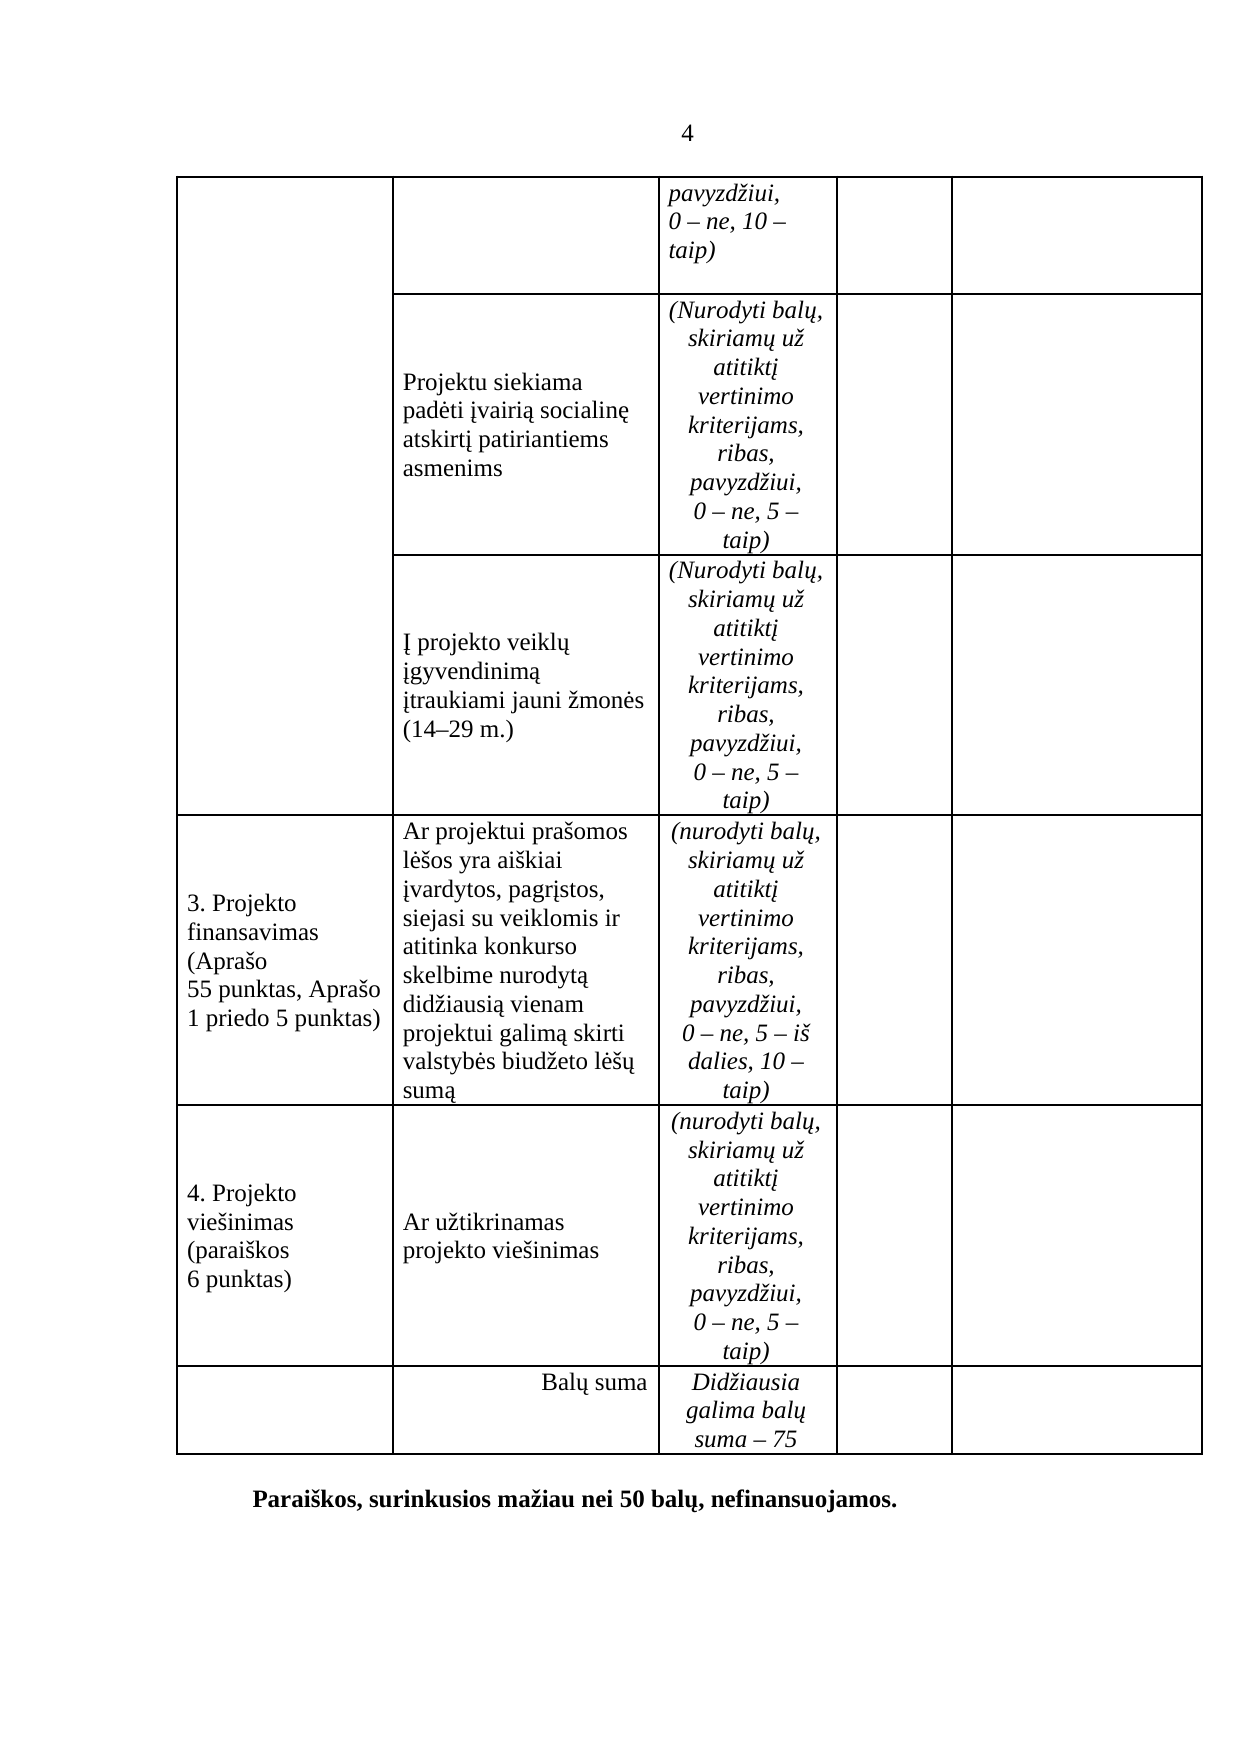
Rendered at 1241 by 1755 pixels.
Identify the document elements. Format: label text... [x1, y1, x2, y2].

table_cell [838, 1367, 951, 1453]
table_cell [838, 178, 951, 293]
table_cell [394, 178, 658, 293]
table_cell [953, 178, 1201, 293]
table_cell [178, 178, 392, 814]
table_cell Į projekto veiklų įgyvendinimą įtraukiami jauni žmonės (14–29 m.) [394, 556, 658, 814]
table_cell [953, 1367, 1201, 1453]
table_cell Ar užtikrinamas projekto viešinimas [394, 1106, 658, 1365]
table_cell (Nurodyti balų, skiriamų už atitiktį vertinimo kriterijams, ribas, pavyzdžiui, 0 – ne, 5 – taip) [660, 556, 836, 814]
table_cell [953, 1106, 1201, 1365]
table_cell Ar projektui prašomos lėšos yra aiškiai įvardytos, pagrįstos, siejasi su veiklomis ir atitinka konkurso skelbime nurodytą didžiausią vienam projektui galimą skirti valstybės biudžeto lėšų sumą [394, 816, 658, 1104]
table_cell (nurodyti balų, skiriamų už atitiktį vertinimo kriterijams, ribas, pavyzdžiui, 0 – ne, 5 – taip) [660, 1106, 836, 1365]
table_cell pavyzdžiui, 0 – ne, 10 – taip) [660, 178, 836, 293]
table_cell (Nurodyti balų, skiriamų už atitiktį vertinimo kriterijams, ribas, pavyzdžiui, 0 – ne, 5 – taip) [660, 295, 836, 553]
table_cell [178, 1367, 392, 1453]
table_cell Balų suma [394, 1367, 658, 1453]
table_cell 3. Projekto finansavimas (Aprašo 55 punktas, Aprašo 1 priedo 5 punktas) [178, 816, 392, 1104]
table_cell Projektu siekiama padėti įvairią socialinę atskirtį patiriantiems asmenims [394, 295, 658, 553]
table_cell Didžiausia galima balų suma – 75 [660, 1367, 836, 1453]
table_cell [838, 1106, 951, 1365]
table_cell (nurodyti balų, skiriamų už atitiktį vertinimo kriterijams, ribas, pavyzdžiui, 0 – ne, 5 – iš dalies, 10 – taip) [660, 816, 836, 1104]
table_cell [953, 816, 1201, 1104]
text Paraiškos, surinkusios mažiau nei 50 balų, nefinansuojamos. [177, 1484, 1198, 1513]
table_cell [953, 556, 1201, 814]
table_cell [838, 295, 951, 553]
table_cell 4. Projekto viešinimas (paraiškos 6 punktas) [178, 1106, 392, 1365]
table_cell [953, 295, 1201, 553]
table_cell [838, 556, 951, 814]
table_cell [838, 816, 951, 1104]
